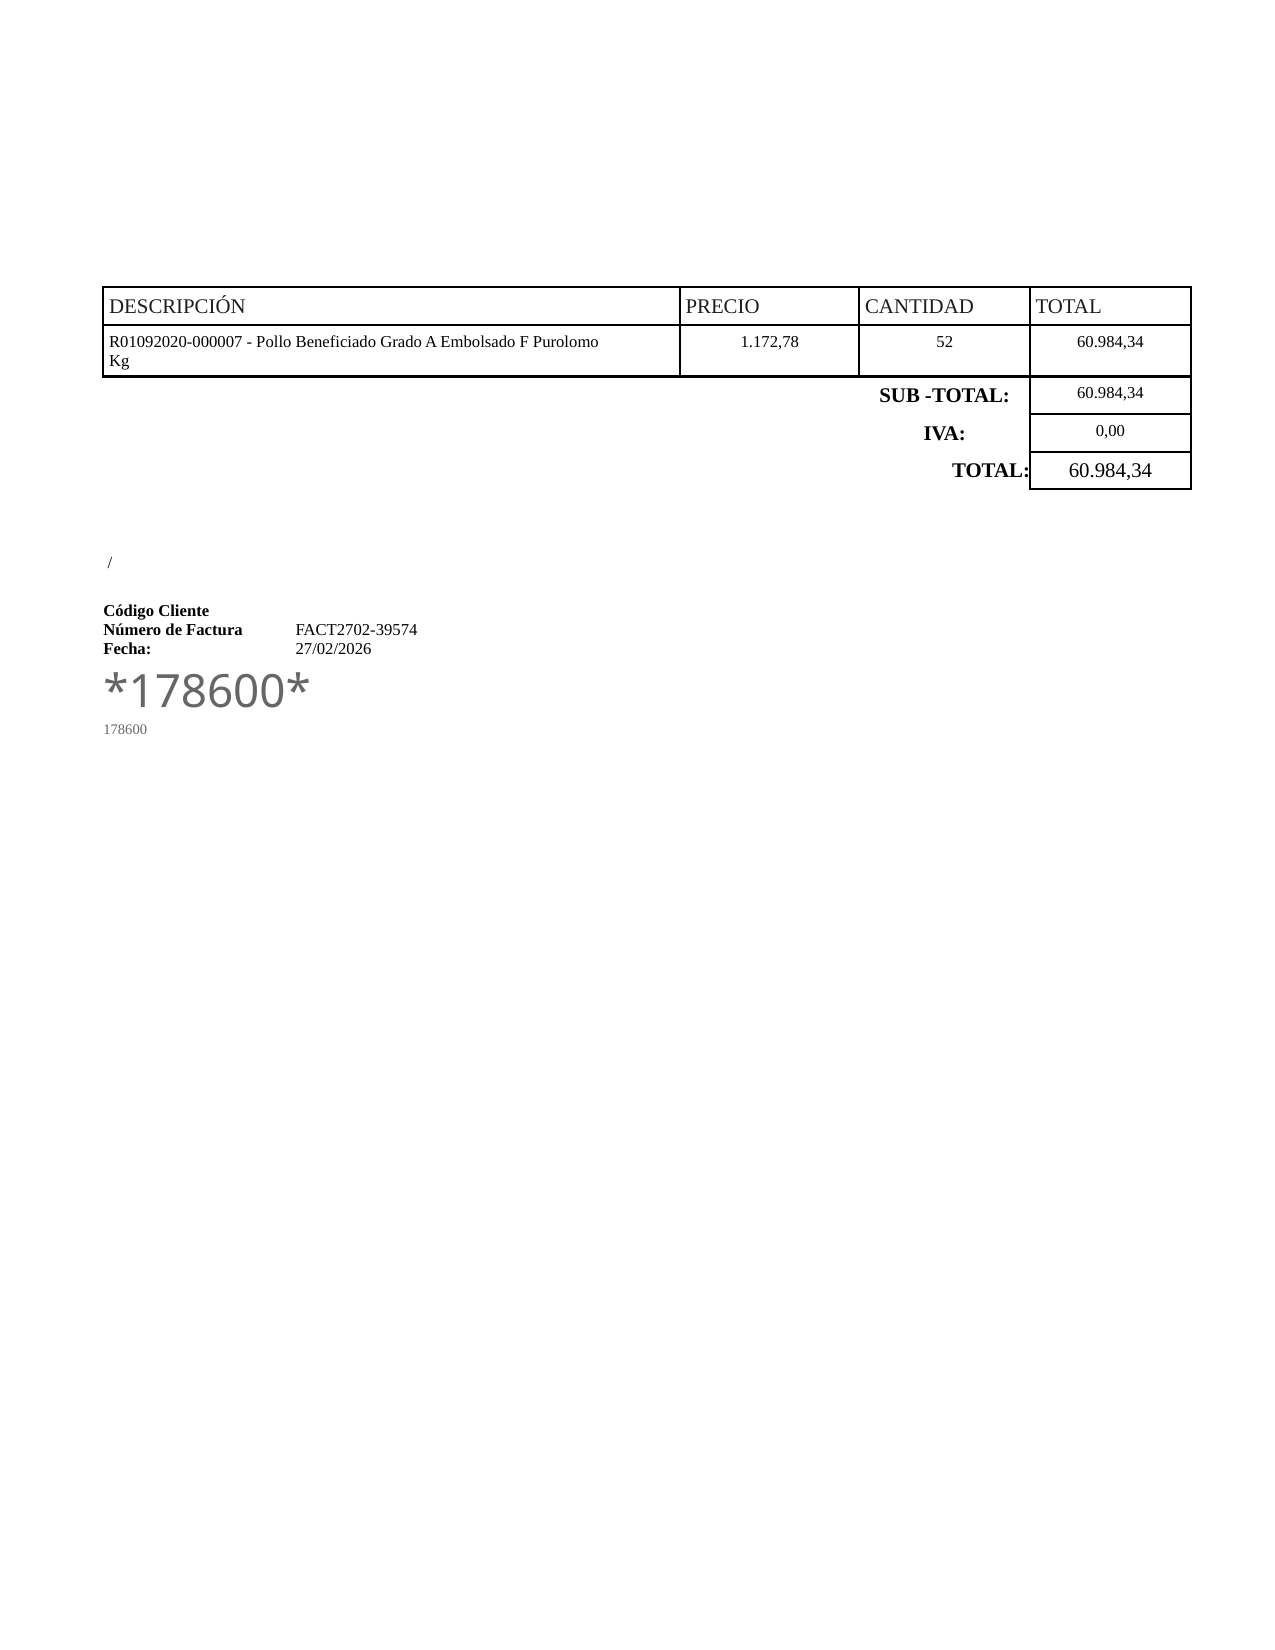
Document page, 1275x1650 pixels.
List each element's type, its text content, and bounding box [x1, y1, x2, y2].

table_cell [103, 514, 858, 533]
table_header DESCRIPCIÓN [104, 288, 679, 323]
table_cell R01092020-000007 - Pollo Beneficiado Grado A Embolsado F Purolomo Kg [104, 326, 679, 375]
table_header PRECIO [681, 288, 858, 323]
table_cell [103, 534, 858, 553]
table_cell 52 [860, 326, 1029, 375]
table_header CANTIDAD [860, 288, 1029, 323]
table_header [295, 601, 517, 620]
table_cell 60.984,34 [1031, 453, 1190, 488]
table_cell IVA: [859, 413, 1029, 451]
table_cell 60.984,34 [1031, 378, 1190, 413]
table_cell 0,00 [1031, 415, 1190, 451]
table_cell FACT2702-39574 [295, 620, 517, 639]
table_cell [103, 378, 859, 488]
table_cell SUB -TOTAL: [859, 378, 1029, 413]
table_cell 1.172,78 [681, 326, 858, 375]
table_cell 27/02/2026 [295, 639, 517, 658]
table_cell Número de Factura [103, 620, 295, 639]
table_cell TOTAL: [859, 451, 1029, 488]
table_cell / [103, 553, 858, 572]
text 178600 [103, 721, 1137, 737]
text *178600* [103, 658, 1137, 721]
table_cell Fecha: [103, 639, 295, 658]
table_header TOTAL [1031, 288, 1190, 323]
table_header Código Cliente [103, 601, 295, 620]
table_header [103, 490, 858, 514]
table_cell 60.984,34 [1031, 326, 1190, 375]
